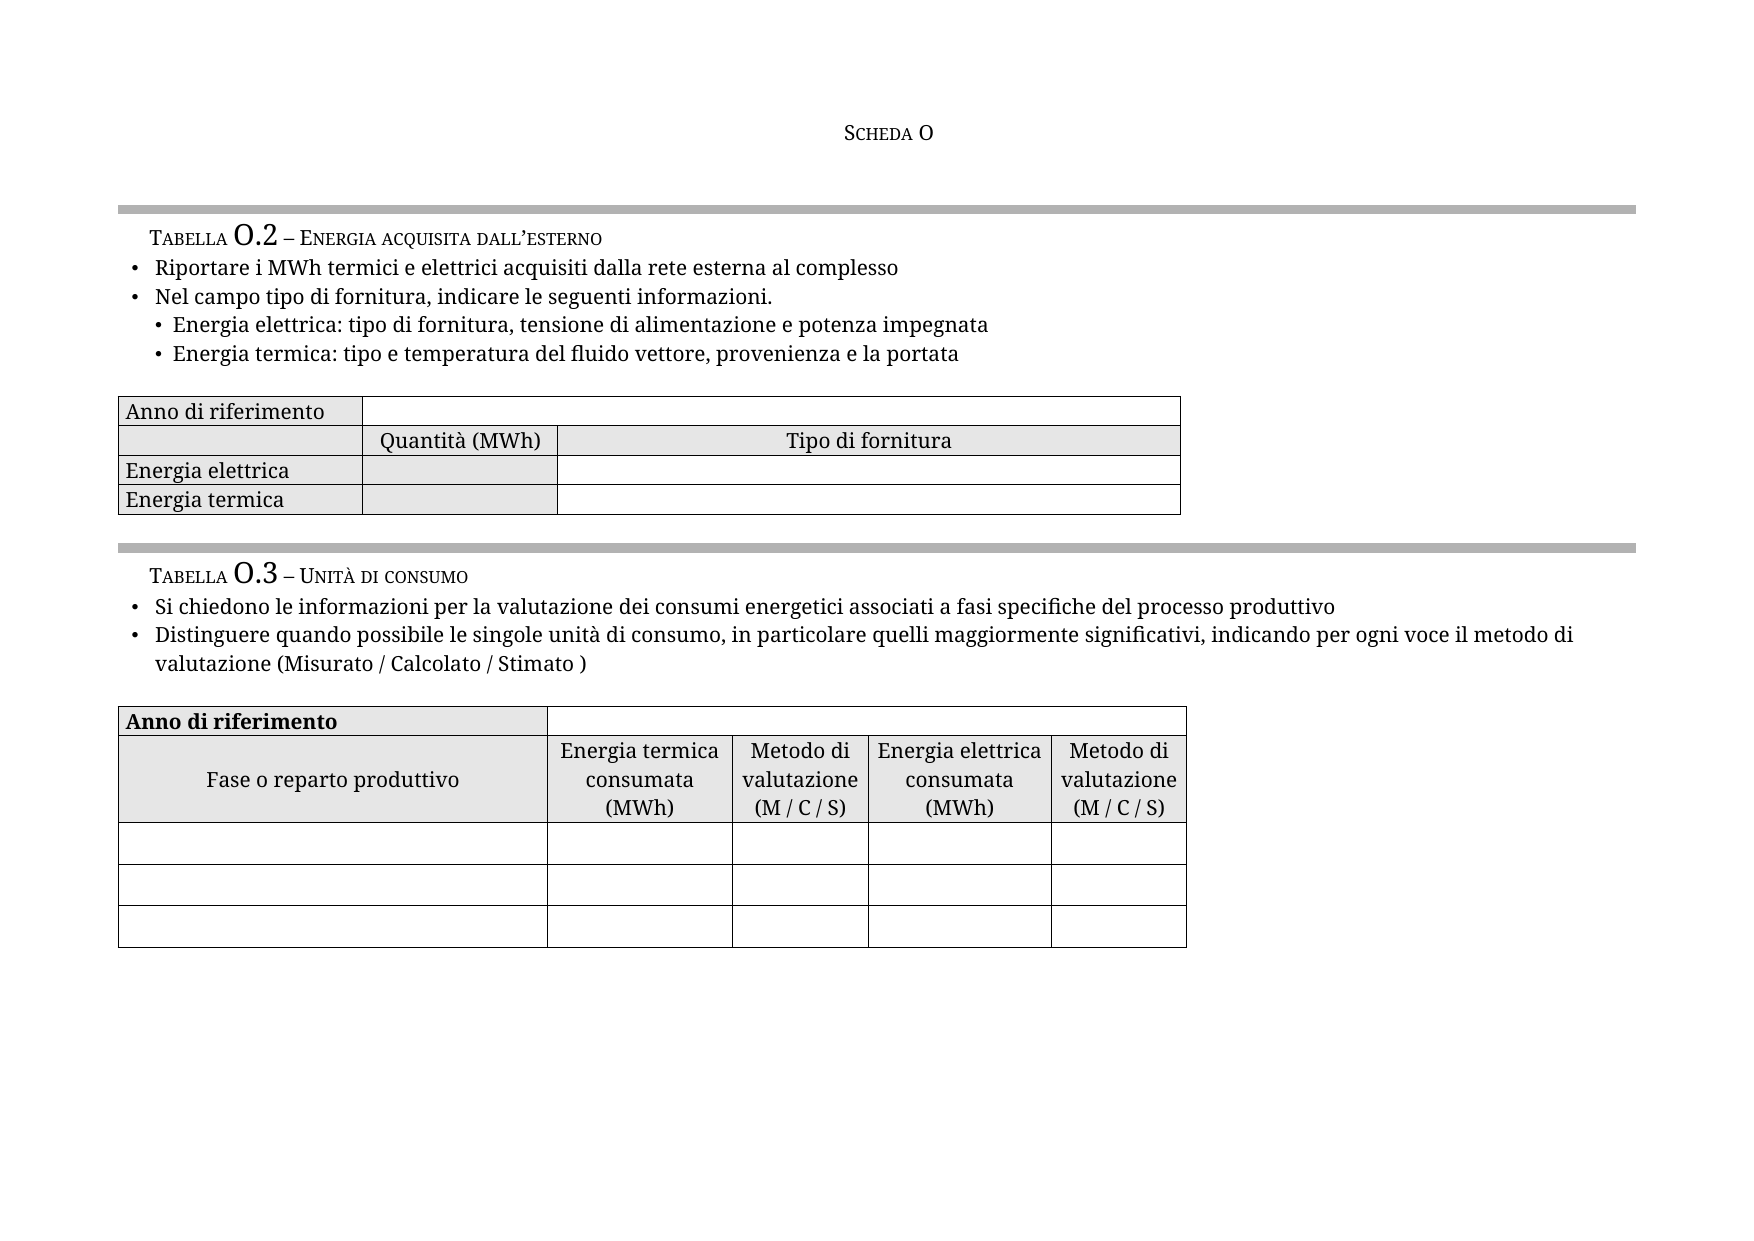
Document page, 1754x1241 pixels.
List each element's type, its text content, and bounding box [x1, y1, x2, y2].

table_cell Energia termica consumata (MWh) [548, 736, 732, 822]
table_header Tabella O.3 – Unità di consumo [118, 553, 1636, 592]
table_cell [1052, 865, 1186, 905]
table_header Anno di riferimento [119, 397, 362, 425]
table_cell Metodo di valutazione (M / C / S) [733, 736, 868, 822]
table_cell [548, 906, 732, 947]
table_cell Riportare i MWh termici e elettrici acquisiti dalla rete esterna al complesso Nel campo tipo di fornitura, indicare le seguenti informazioni. Energia elettrica: tipo di fornitura, tensione di alimentazione e potenza impegnata Energia termica: tipo e temperatura del fluido vettore, provenienza e la portata [118, 254, 1636, 367]
table_cell [1052, 906, 1186, 947]
table_cell [548, 823, 732, 864]
table_cell [869, 823, 1051, 864]
table_cell Si chiedono le informazioni per la valutazione dei consumi energetici associati a fasi specifiche del processo produttivo Distinguere quando possibile le singole unità di consumo, in particolare quelli maggiormente significativi, indicando per ogni voce il metodo di valutazione (Misurato / Calcolato / Stimato ) [118, 592, 1636, 677]
table_cell [869, 906, 1051, 947]
table_cell Metodo di valutazione (M / C / S) [1052, 736, 1186, 822]
table_cell Energia elettrica [119, 456, 362, 484]
table_cell [733, 823, 868, 864]
table_cell [548, 865, 732, 905]
table_cell Fase o reparto produttivo [119, 736, 547, 822]
table_cell [733, 906, 868, 947]
table_cell Energia termica [119, 485, 362, 514]
table_header Tabella O.2 – Energia acquisita dall’esterno [118, 214, 1636, 253]
table_header [363, 397, 1180, 425]
table_cell [363, 485, 557, 514]
table_cell [119, 823, 547, 864]
table_cell [558, 485, 1180, 514]
table_cell Quantità (MWh) [363, 426, 557, 455]
table_cell [119, 865, 547, 905]
table_cell [869, 865, 1051, 905]
table_header [548, 707, 1186, 735]
table_cell [119, 906, 547, 947]
table_header Anno di riferimento [119, 707, 547, 735]
table_cell Energia elettrica consumata (MWh) [869, 736, 1051, 822]
table_cell Tipo di fornitura [558, 426, 1180, 455]
table_cell [733, 865, 868, 905]
table_cell [558, 456, 1180, 484]
table_cell [119, 426, 362, 455]
table_cell [363, 456, 557, 484]
table_cell [1052, 823, 1186, 864]
